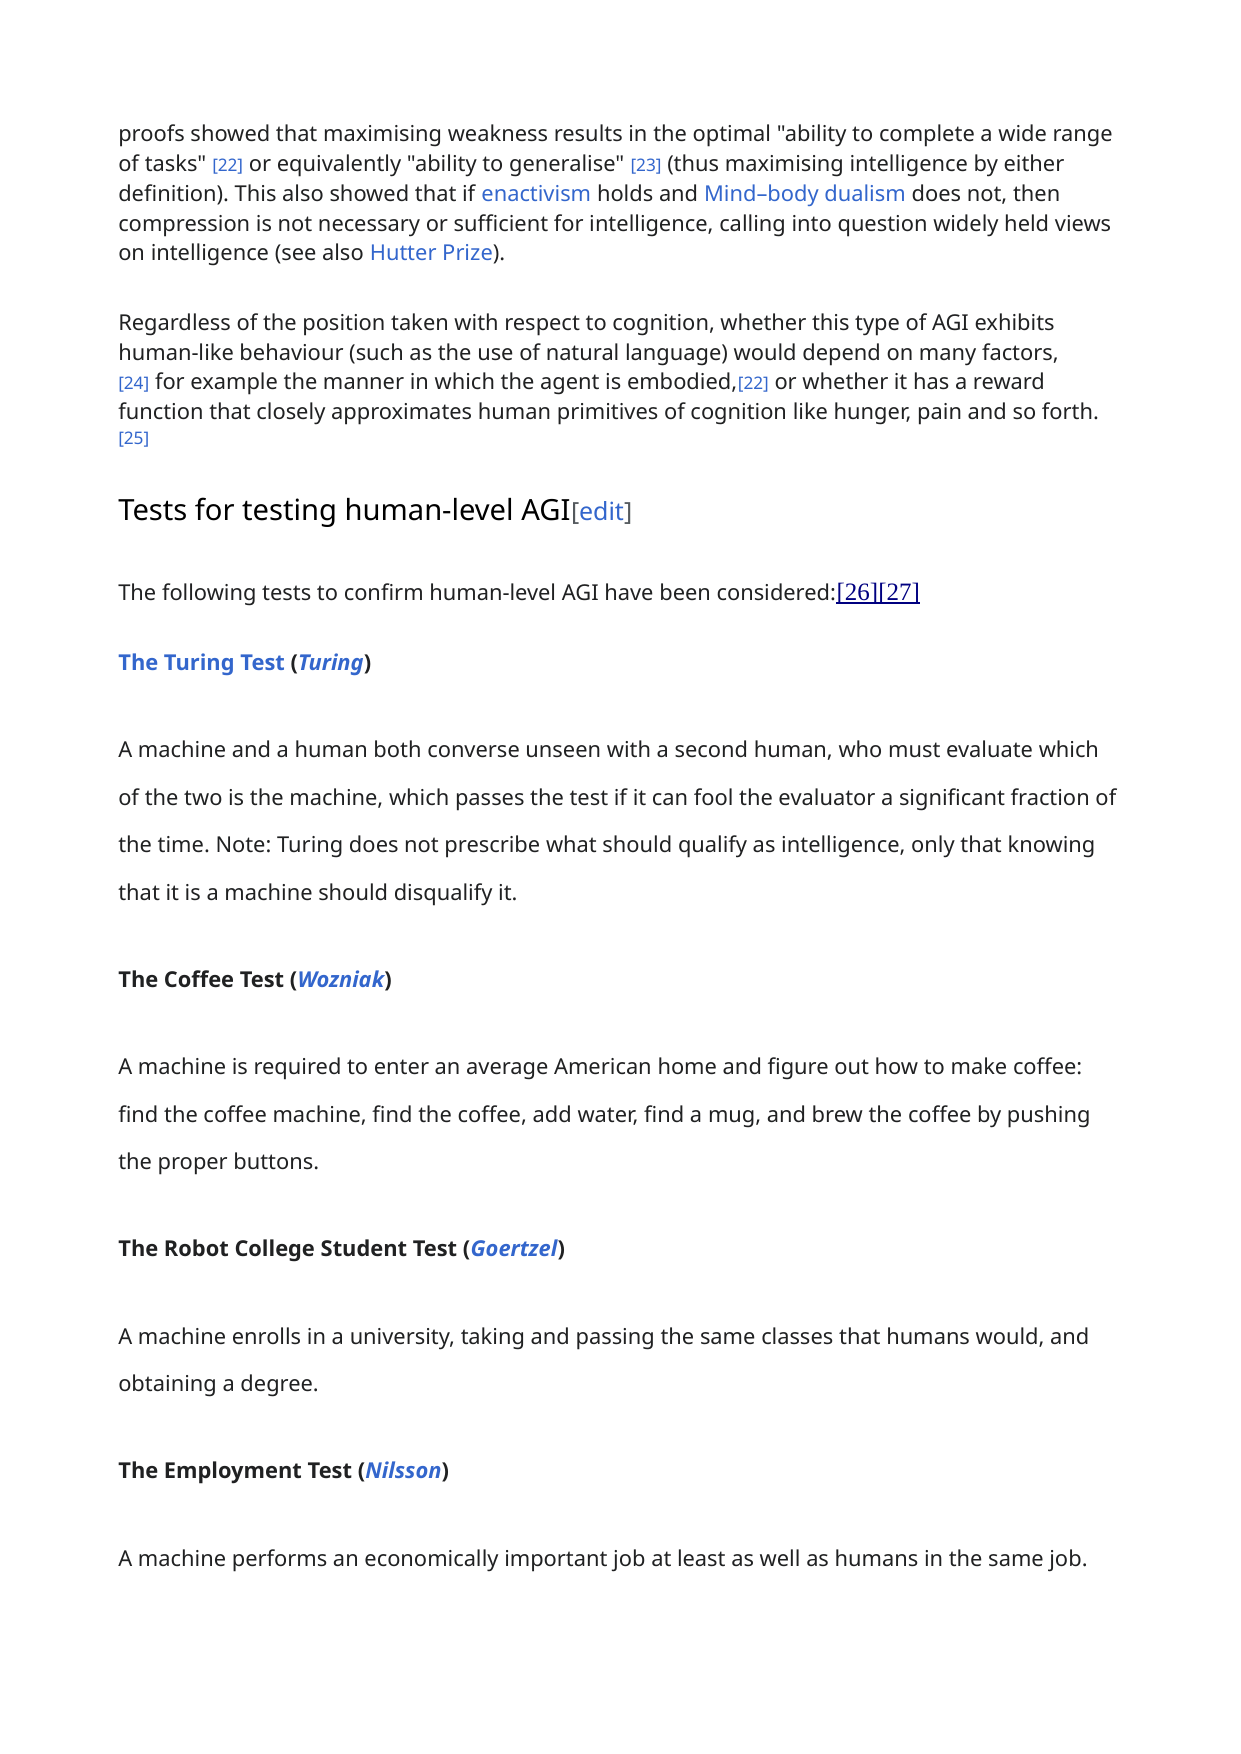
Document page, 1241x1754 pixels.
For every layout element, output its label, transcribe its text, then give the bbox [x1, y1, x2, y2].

text Regardless of the position taken with respect to cognition, whether this type of AGI exhibits human-like behaviour (such as the use of natural language) would depend on many factors,[24] for example the manner in which the agent is embodied,[22] or whether it has a reward function that closely approximates human primitives of cognition like hunger, pain and so forth.[25] [118, 307, 1122, 449]
list A machine is required to enter an average American home and figure out how to make coffee: find the coffee machine, find the coffee, add water, find a mug, and brew the coffee by pushing the proper buttons. [118, 1051, 1122, 1176]
list A machine enrolls in a university, taking and passing the same classes that humans would, and obtaining a degree. [118, 1321, 1122, 1398]
subtitle The Employment Test (Nilsson) [118, 1455, 1122, 1485]
text The following tests to confirm human-level AGI have been considered:[26][27] [118, 577, 1122, 607]
list A machine performs an economically important job at least as well as humans in the same job. [118, 1543, 1122, 1572]
list A machine and a human both converse unseen with a second human, who must evaluate which of the two is the machine, which passes the test if it can fool the evaluator a significant fraction of the time. Note: Turing does not prescribe what should qualify as intelligence, only that knowing that it is a machine should disqualify it. [118, 734, 1122, 906]
subtitle Tests for testing human-level AGI[edit] [118, 489, 1122, 528]
subtitle The Turing Test (Turing) [118, 647, 1122, 676]
text proofs showed that maximising weakness results in the optimal "ability to complete a wide range of tasks" [22] or equivalently "ability to generalise" [23] (thus maximising intelligence by either definition). This also showed that if enactivism holds and Mind–body dualism does not, then compression is not necessary or sufficient for intelligence, calling into question widely held views on intelligence (see also Hutter Prize). [118, 118, 1122, 267]
subtitle The Coffee Test (Wozniak) [118, 964, 1122, 994]
subtitle The Robot College Student Test (Goertzel) [118, 1233, 1122, 1263]
